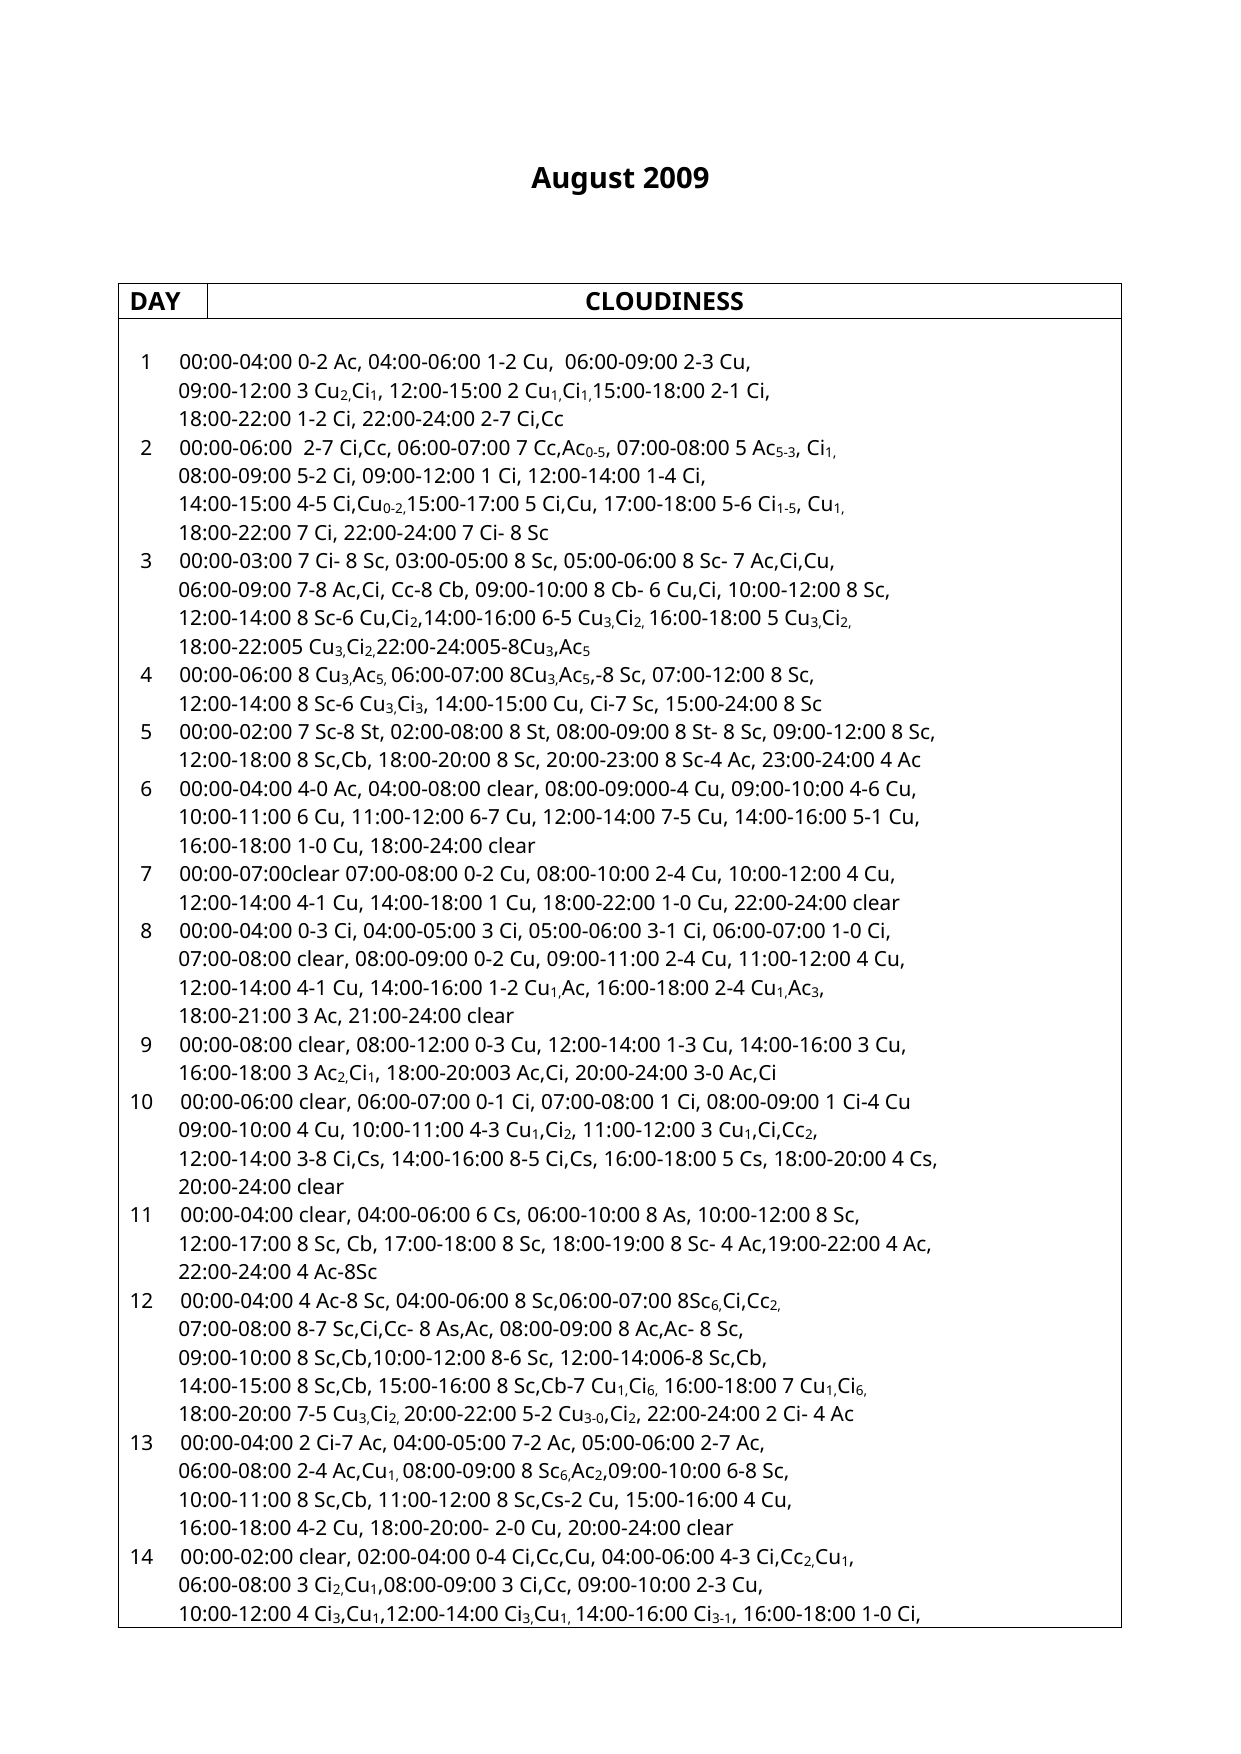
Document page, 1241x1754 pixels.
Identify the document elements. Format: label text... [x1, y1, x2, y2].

text August 2009 [118, 158, 1122, 197]
table_cell 1 00:00-04:00 0-2 Ac, 04:00-06:00 1-2 Cu, 06:00-09:00 2-3 Cu, 09:00-12:00 3 Cu2,Ci1, 12:00-15:00 2 Cu1,Ci1,15:00-18:00 2-1 Ci, 18:00-22:00 1-2 Ci, 22:00-24:00 2-7 Ci,Cc 2 00:00-06:00 2-7 Ci,Cc, 06:00-07:00 7 Cc,Ac0-5, 07:00-08:00 5 Ac5-3, Ci1, 08:00-09:00 5-2 Ci, 09:00-12:00 1 Ci, 12:00-14:00 1-4 Ci, 14:00-15:00 4-5 Ci,Cu0-2,15:00-17:00 5 Ci,Cu, 17:00-18:00 5-6 Ci1-5, Cu1, 18:00-22:00 7 Ci, 22:00-24:00 7 Ci- 8 Sc 3 00:00-03:00 7 Ci- 8 Sc, 03:00-05:00 8 Sc, 05:00-06:00 8 Sc- 7 Ac,Ci,Cu, 06:00-09:00 7-8 Ac,Ci, Cc-8 Cb, 09:00-10:00 8 Cb- 6 Cu,Ci, 10:00-12:00 8 Sc, 12:00-14:00 8 Sc-6 Cu,Ci2,14:00-16:00 6-5 Cu3,Ci2, 16:00-18:00 5 Cu3,Ci2, 18:00-22:005 Cu3,Ci2,22:00-24:005-8Cu3,Ac5 4 00:00-06:00 8 Cu3,Ac5, 06:00-07:00 8Cu3,Ac5,-8 Sc, 07:00-12:00 8 Sc, 12:00-14:00 8 Sc-6 Cu3,Ci3, 14:00-15:00 Cu, Ci-7 Sc, 15:00-24:00 8 Sc 5 00:00-02:00 7 Sc-8 St, 02:00-08:00 8 St, 08:00-09:00 8 St- 8 Sc, 09:00-12:00 8 Sc, 12:00-18:00 8 Sc,Cb, 18:00-20:00 8 Sc, 20:00-23:00 8 Sc-4 Ac, 23:00-24:00 4 Ac 6 00:00-04:00 4-0 Ac, 04:00-08:00 clear, 08:00-09:000-4 Cu, 09:00-10:00 4-6 Cu, 10:00-11:00 6 Cu, 11:00-12:00 6-7 Cu, 12:00-14:00 7-5 Cu, 14:00-16:00 5-1 Cu, 16:00-18:00 1-0 Cu, 18:00-24:00 clear 7 00:00-07:00clear 07:00-08:00 0-2 Cu, 08:00-10:00 2-4 Cu, 10:00-12:00 4 Cu, 12:00-14:00 4-1 Cu, 14:00-18:00 1 Cu, 18:00-22:00 1-0 Cu, 22:00-24:00 clear 8 00:00-04:00 0-3 Ci, 04:00-05:00 3 Ci, 05:00-06:00 3-1 Ci, 06:00-07:00 1-0 Ci, 07:00-08:00 clear, 08:00-09:00 0-2 Cu, 09:00-11:00 2-4 Cu, 11:00-12:00 4 Cu, 12:00-14:00 4-1 Cu, 14:00-16:00 1-2 Cu1,Ac, 16:00-18:00 2-4 Cu1,Ac3, 18:00-21:00 3 Ac, 21:00-24:00 clear 9 00:00-08:00 clear, 08:00-12:00 0-3 Cu, 12:00-14:00 1-3 Cu, 14:00-16:00 3 Cu, 16:00-18:00 3 Ac2,Ci1, 18:00-20:003 Ac,Ci, 20:00-24:00 3-0 Ac,Ci 10 00:00-06:00 clear, 06:00-07:00 0-1 Ci, 07:00-08:00 1 Ci, 08:00-09:00 1 Ci-4 Cu 09:00-10:00 4 Cu, 10:00-11:00 4-3 Cu1,Ci2, 11:00-12:00 3 Cu1,Ci,Cc2, 12:00-14:00 3-8 Ci,Cs, 14:00-16:00 8-5 Ci,Cs, 16:00-18:00 5 Cs, 18:00-20:00 4 Cs, 20:00-24:00 clear 11 00:00-04:00 clear, 04:00-06:00 6 Cs, 06:00-10:00 8 As, 10:00-12:00 8 Sc, 12:00-17:00 8 Sc, Cb, 17:00-18:00 8 Sc, 18:00-19:00 8 Sc- 4 Ac,19:00-22:00 4 Ac, 22:00-24:00 4 Ac-8Sc 12 00:00-04:00 4 Ac-8 Sc, 04:00-06:00 8 Sc,06:00-07:00 8Sc6,Ci,Cc2, 07:00-08:00 8-7 Sc,Ci,Cc- 8 As,Ac, 08:00-09:00 8 Ac,Ac- 8 Sc, 09:00-10:00 8 Sc,Cb,10:00-12:00 8-6 Sc, 12:00-14:006-8 Sc,Cb, 14:00-15:00 8 Sc,Cb, 15:00-16:00 8 Sc,Cb-7 Cu1,Ci6, 16:00-18:00 7 Cu1,Ci6, 18:00-20:00 7-5 Cu3,Ci2, 20:00-22:00 5-2 Cu3-0,Ci2, 22:00-24:00 2 Ci- 4 Ac 13 00:00-04:00 2 Ci-7 Ac, 04:00-05:00 7-2 Ac, 05:00-06:00 2-7 Ac, 06:00-08:00 2-4 Ac,Cu1, 08:00-09:00 8 Sc6,Ac2,09:00-10:00 6-8 Sc, 10:00-11:00 8 Sc,Cb, 11:00-12:00 8 Sc,Cs-2 Cu, 15:00-16:00 4 Cu, 16:00-18:00 4-2 Cu, 18:00-20:00- 2-0 Cu, 20:00-24:00 clear 14 00:00-02:00 clear, 02:00-04:00 0-4 Ci,Cc,Cu, 04:00-06:00 4-3 Ci,Cc2,Cu1, 06:00-08:00 3 Ci2,Cu1,08:00-09:00 3 Ci,Cc, 09:00-10:00 2-3 Cu, 10:00-12:00 4 Ci3,Cu1,12:00-14:00 Ci3,Cu1, 14:00-16:00 Ci3-1, 16:00-18:00 1-0 Ci, [119, 319, 1121, 1627]
table_header CLOUDINESS [208, 284, 1121, 318]
table_header DAY [119, 284, 207, 318]
